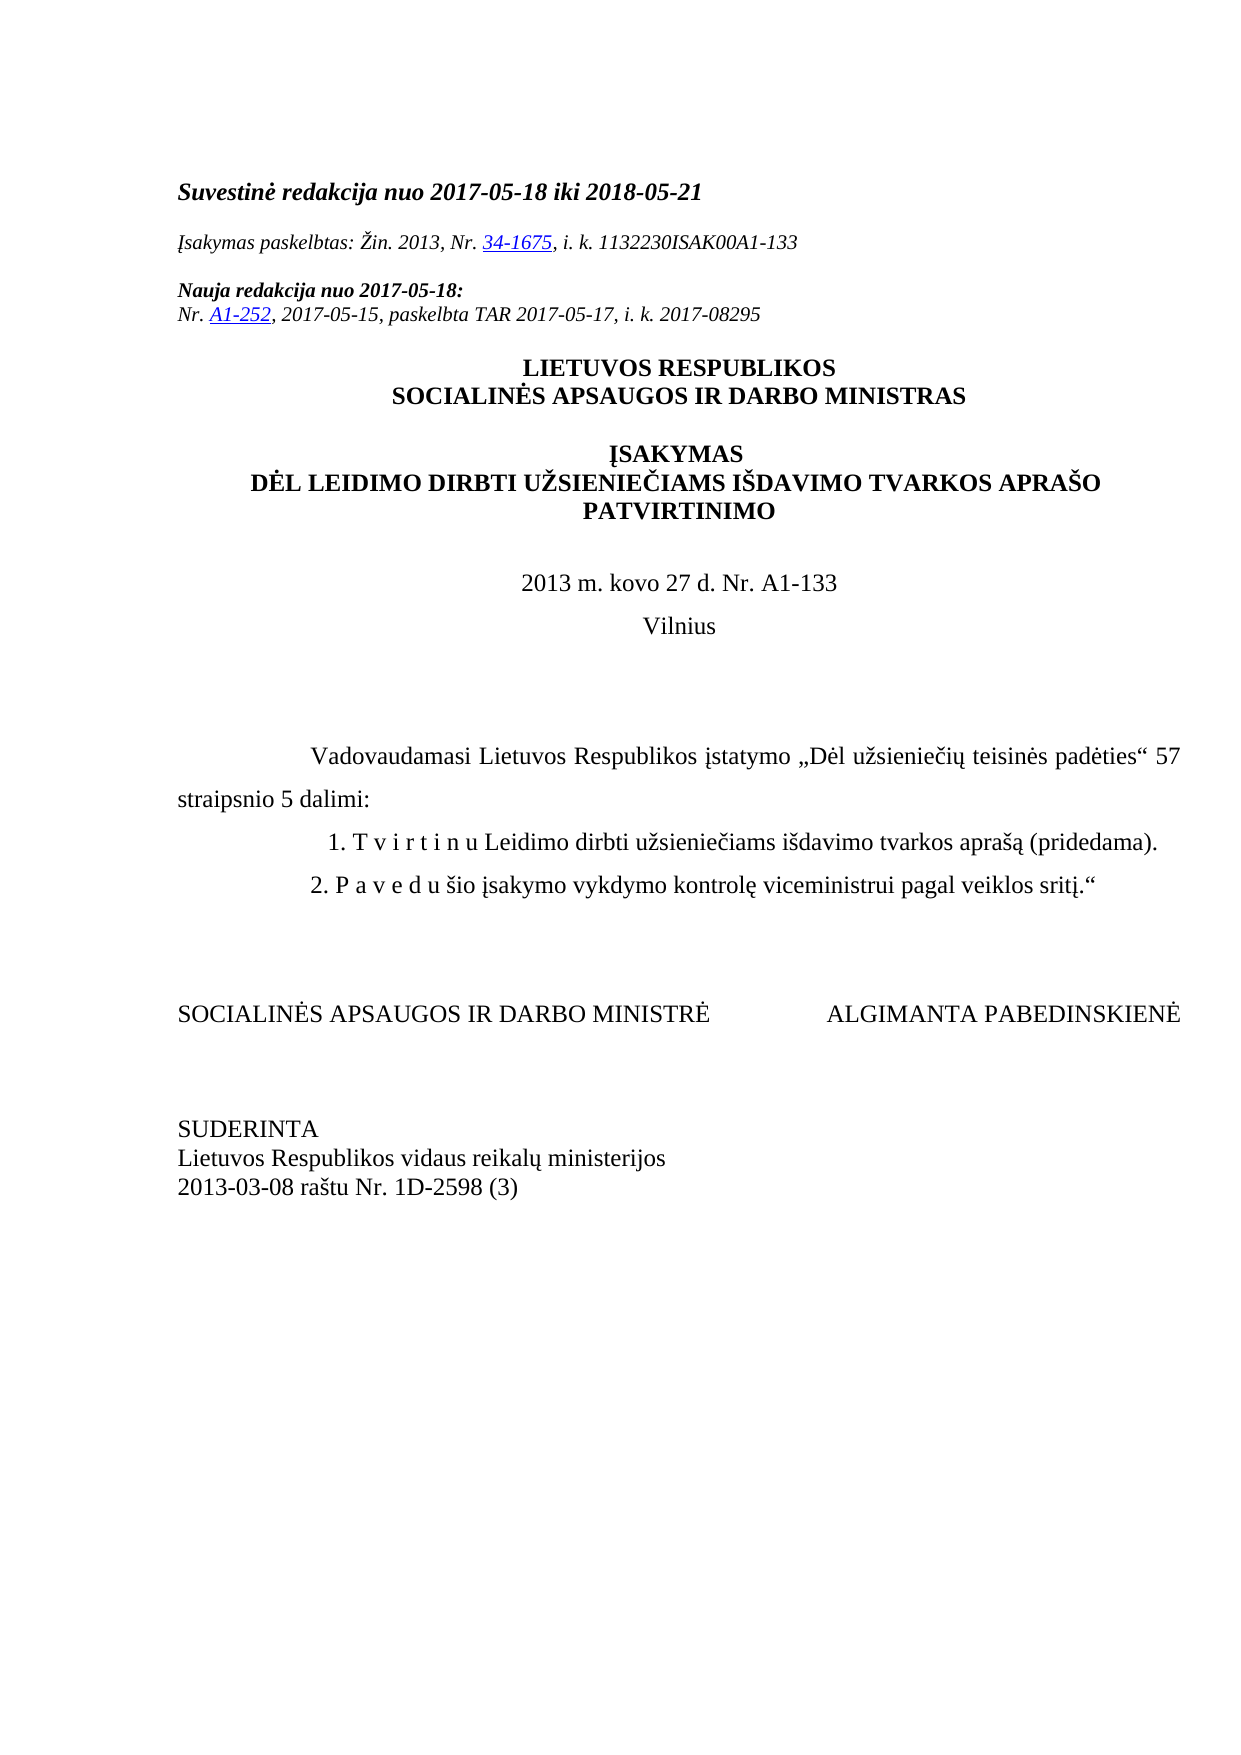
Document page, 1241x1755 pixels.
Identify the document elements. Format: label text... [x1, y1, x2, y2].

text Lietuvos Respublikos vidaus reikalų ministerijos [177, 1143, 1181, 1172]
text SOCIALINĖS APSAUGOS IR DARBO MINISTRAS [177, 381, 1181, 410]
text 1. T v i r t i n u Leidimo dirbti užsieniečiams išdavimo tvarkos aprašą (pridedama). [177, 827, 1181, 856]
text Nauja redakcija nuo 2017-05-18: [177, 278, 1181, 302]
text PATVIRTINIMO [177, 496, 1181, 525]
text 2013-03-08 raštu Nr. 1D-2598 (3) [177, 1172, 1181, 1201]
text LIETUVOS RESPUBLIKOS [177, 353, 1181, 381]
text Nr. A1-252, 2017-05-15, paskelbta TAR 2017-05-17, i. k. 2017-08295 [177, 302, 1181, 326]
text ĮSAKYMAS [177, 439, 1181, 468]
text DĖL LEIDIMO DIRBTI UŽSIENIEČIAMS IŠDAVIMO TVARKOS APRAŠO [177, 468, 1181, 496]
text Įsakymas paskelbtas: Žin. 2013, Nr. 34-1675, i. k. 1132230ISAK00A1-133 [177, 230, 1181, 254]
text Suvestinė redakcija nuo 2017-05-18 iki 2018-05-21 [177, 177, 1181, 206]
text Vilnius [177, 611, 1181, 640]
text Vadovaudamasi Lietuvos Respublikos įstatymo „Dėl užsieniečių teisinės padėties“ 57 straipsnio 5 dalimi: [177, 741, 1181, 813]
text Socialinės apsaugos ir darbo ministrė Algimanta Pabedinskienė [177, 999, 1181, 1028]
text 2. P a v e d u šio įsakymo vykdymo kontrolę viceministrui pagal veiklos sritį.“ [177, 870, 1181, 899]
text 2013 m. kovo 27 d. Nr. A1-133 [177, 568, 1181, 597]
text SUDERINTA [177, 1114, 1181, 1143]
